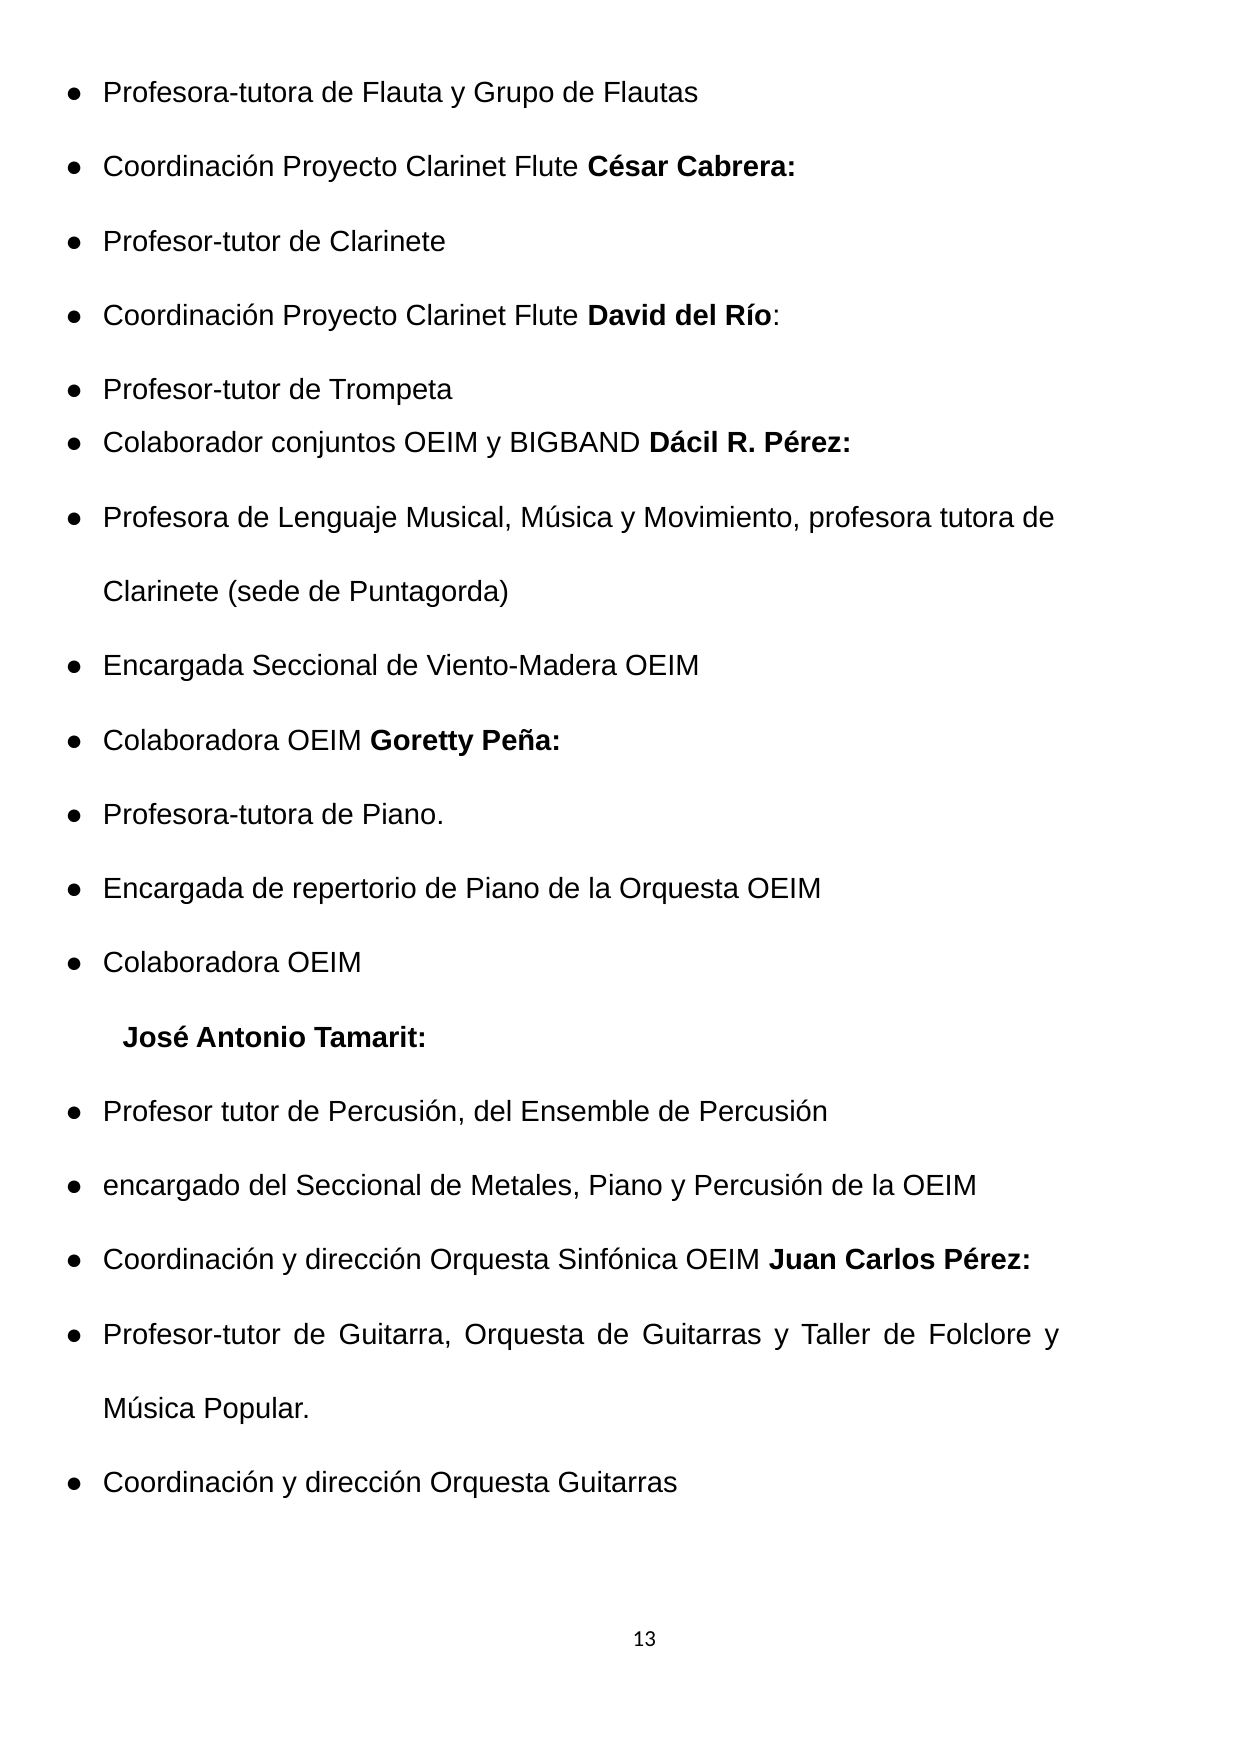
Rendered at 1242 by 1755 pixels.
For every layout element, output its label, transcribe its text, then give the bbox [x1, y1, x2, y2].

list Encargada de repertorio de Piano de la Orquesta OEIM [65, 871, 1061, 905]
list Colaboradora OEIM Goretty Peña: [65, 723, 1061, 756]
text Clarinete (sede de Puntagorda) [103, 574, 1061, 608]
list Coordinación Proyecto Clarinet Flute David del Río: [65, 298, 1061, 331]
list Colaborador conjuntos OEIM y BIGBAND Dácil R. Pérez: [65, 425, 1061, 459]
list Coordinación Proyecto Clarinet Flute César Cabrera: [65, 149, 1061, 183]
list Profesora-tutora de Flauta y Grupo de Flautas [65, 75, 1061, 108]
list Encargada Seccional de Viento-Madera OEIM [65, 648, 1061, 682]
list Profesor tutor de Percusión, del Ensemble de Percusión [65, 1094, 1061, 1127]
list Coordinación y dirección Orquesta Sinfónica OEIM Juan Carlos Pérez: [65, 1242, 1061, 1276]
list Profesora-tutora de Piano. [65, 797, 1061, 831]
list encargado del Seccional de Metales, Piano y Percusión de la OEIM [65, 1168, 1061, 1202]
list Colaboradora OEIM [65, 946, 1061, 979]
list Profesor-tutor de Guitarra, Orquesta de Guitarras y Taller de Folclore y Música Popular. [65, 1317, 1061, 1425]
list Profesor-tutor de Trompeta [65, 372, 1061, 406]
list Profesora de Lenguaje Musical, Música y Movimiento, profesora tutora de [65, 500, 1061, 533]
list Coordinación y dirección Orquesta Guitarras [65, 1466, 1061, 1499]
text José Antonio Tamarit: [122, 1020, 1165, 1053]
list Profesor-tutor de Clarinete [65, 224, 1061, 257]
